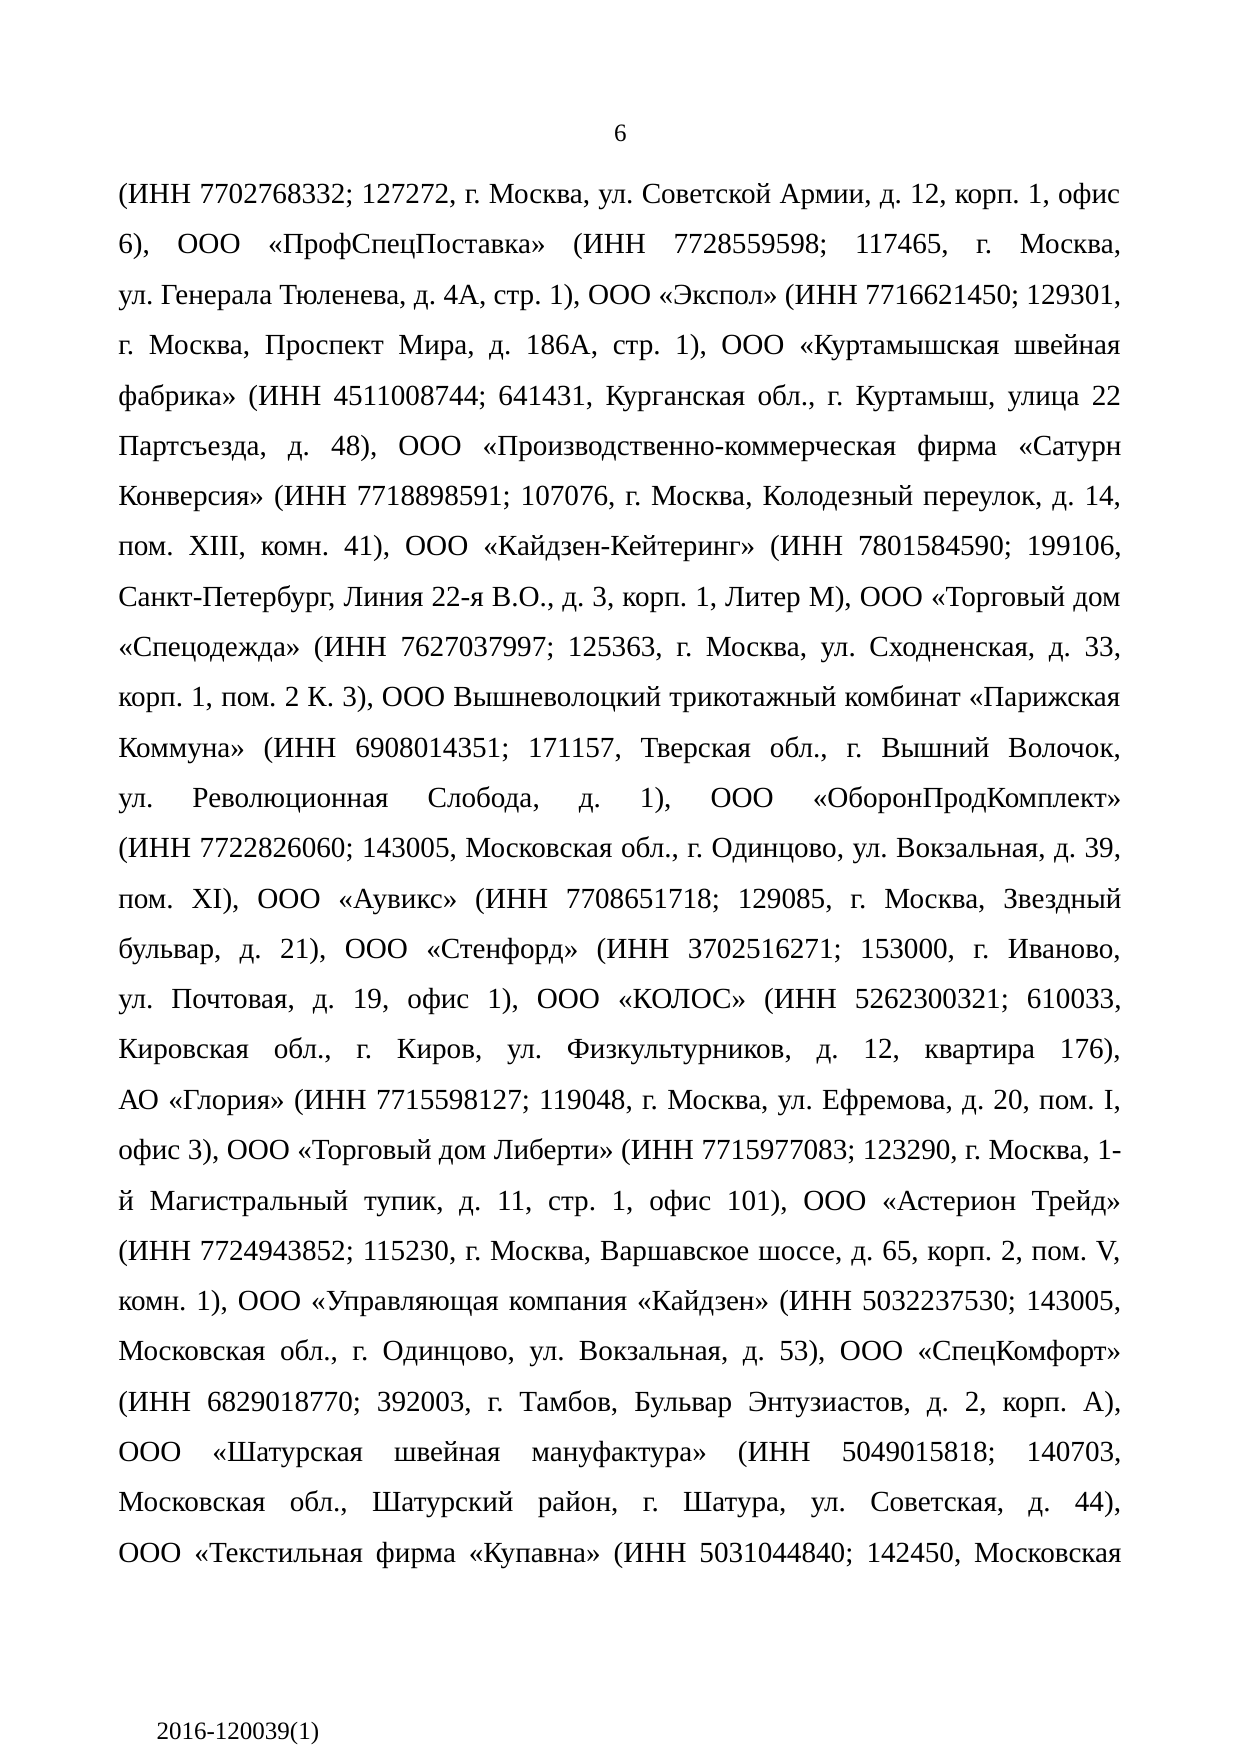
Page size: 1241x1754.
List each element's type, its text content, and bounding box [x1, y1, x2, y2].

text (ИНН 7702768332; 127272, г. Москва, ул. Советской Армии, д. 12, корп. 1, офис 6), ООО «ПрофСпецПоставка» (ИНН 7728559598; 117465, г. Москва, ул. Генерала Тюленева, д. 4А, стр. 1), ООО «Экспол» (ИНН 7716621450; 129301, г. Москва, Проспект Мира, д. 186А, стр. 1), ООО «Куртамышская швейная фабрика» (ИНН 4511008744; 641431, Курганская обл., г. Куртамыш, улица 22 Партсъезда, д. 48), ООО «Производственно-коммерческая фирма «Сатурн Конверсия» (ИНН 7718898591; 107076, г. Москва, Колодезный переулок, д. 14, пом. XIII, комн. 41), ООО «Кайдзен-Кейтеринг» (ИНН 7801584590; 199106, Санкт-Петербург, Линия 22-я В.О., д. 3, корп. 1, Литер М), ООО «Торговый дом «Спецодежда» (ИНН 7627037997; 125363, г. Москва, ул. Сходненская, д. 33, корп. 1, пом. 2 К. 3), ООО Вышневолоцкий трикотажный комбинат «Парижская Коммуна» (ИНН 6908014351; 171157, Тверская обл., г. Вышний Волочок, ул. Революционная Слобода, д. 1), ООО «ОборонПродКомплект» (ИНН 7722826060; 143005, Московская обл., г. Одинцово, ул. Вокзальная, д. 39, пом. XI), ООО «Аувикс» (ИНН 7708651718; 129085, г. Москва, Звездный бульвар, д. 21), ООО «Стенфорд» (ИНН 3702516271; 153000, г. Иваново, ул. Почтовая, д. 19, офис 1), ООО «КОЛОС» (ИНН 5262300321; 610033, Кировская обл., г. Киров, ул. Физкультурников, д. 12, квартира 176), АО «Глория» (ИНН 7715598127; 119048, г. Москва, ул. Ефремова, д. 20, пом. I, офис 3), ООО «Торговый дом Либерти» (ИНН 7715977083; 123290, г. Москва, 1-й Магистральный тупик, д. 11, стр. 1, офис 101), ООО «Астерион Трейд» (ИНН 7724943852; 115230, г. Москва, Варшавское шоссе, д. 65, корп. 2, пом. V, комн. 1), ООО «Управляющая компания «Кайдзен» (ИНН 5032237530; 143005, Московская обл., г. Одинцово, ул. Вокзальная, д. 53), ООО «СпецКомфорт» (ИНН 6829018770; 392003, г. Тамбов, Бульвар Энтузиастов, д. 2, корп. А), ООО «Шатурская швейная мануфактура» (ИНН 5049015818; 140703, Московская обл., Шатурский район, г. Шатура, ул. Советская, д. 44), ООО «Текстильная фирма «Купавна» (ИНН 5031044840; 142450, Московская [118, 176, 1122, 1568]
